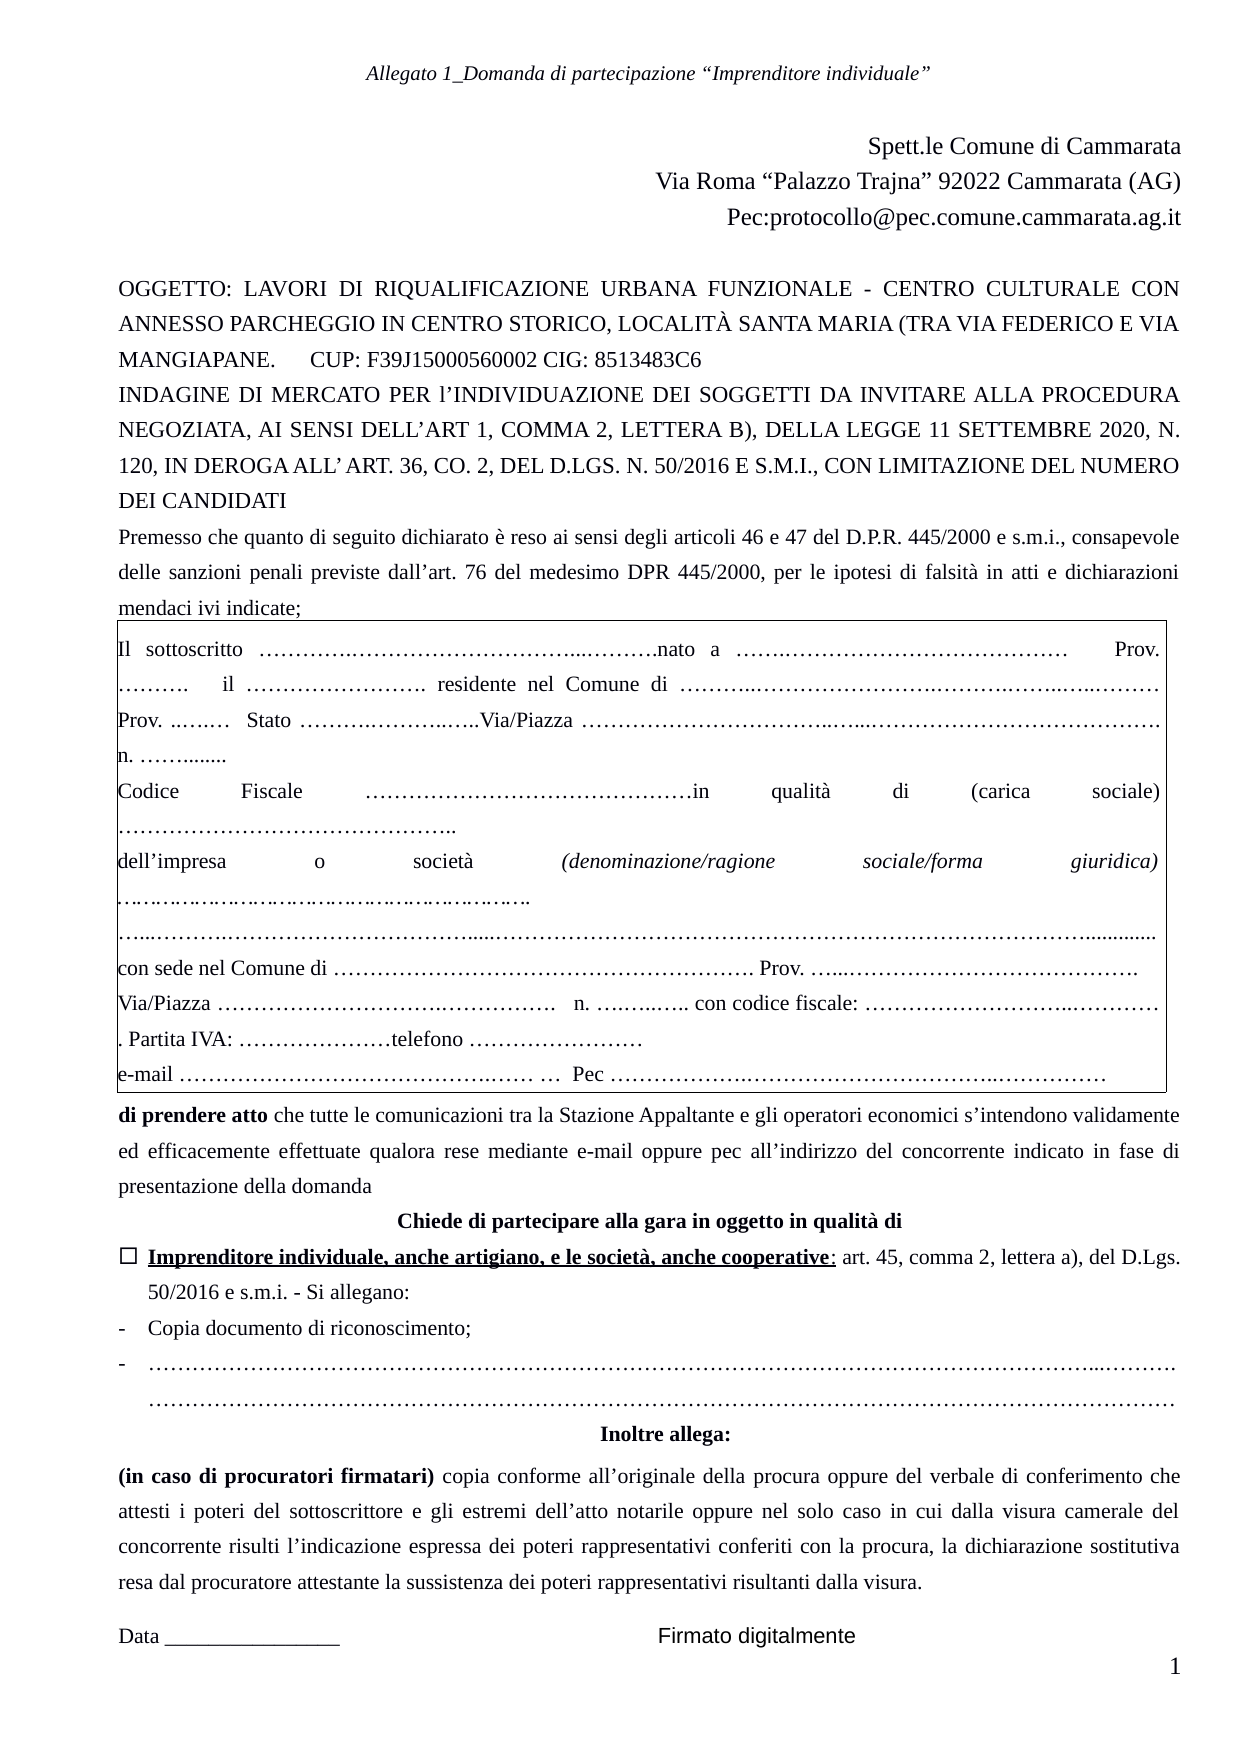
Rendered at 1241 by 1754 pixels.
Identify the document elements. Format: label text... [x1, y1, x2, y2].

text di prendere atto che tutte le comunicazioni tra la Stazione Appaltante e gli operatori economici s’intendono validamente ed efficacemente effettuate qualora rese mediante e-mail oppure pec all’indirizzo del concorrente indicato in fase di presentazione della domanda [118, 1092, 1181, 1198]
text INDAGINE DI MERCATO PER l’INDIVIDUAZIONE DEI SOGGETTI DA INVITARE ALLA PROCEDURA NEGOZIATA, AI SENSI DELL’ART 1, COMMA 2, LETTERA B), DELLA LEGGE 11 SETTEMBRE 2020, N. 120, IN DEROGA ALL’ ART. 36, CO. 2, DEL D.LGS. N. 50/2016 E S.M.I., CON LIMITAZIONE DEL NUMERO DEI CANDIDATI [118, 372, 1181, 514]
table_header Il sottoscritto ………….…………………………...……….nato a …….………………………………… Prov. ………. il ……………………. residente nel Comune di ………..…………………….……….……..…..………Prov. ..….… Stato ……….………..…..Via/Piazza ……………………………..…...…………………………………. n. ……........ Codice Fiscale ………………………………………in qualità di (carica sociale) ……………………………………….. dell’impresa o società (denominazione/ragione sociale/forma giuridica) ………………………………………………………. …...……….…………………………….....………………………………………………………………………............. con sede nel Comune di …………………………………………………. Prov. …...…………………………………. Via/Piazza ………………………….……………. n. ….…..….. con codice fiscale: ………………………..………… . Partita IVA: …………………telefono …………………… e-mail …………………………………….…… … Pec ……………….……………………………..…………… [118, 621, 1166, 1092]
text OGGETTO: LAVORI DI RIQUALIFICAZIONE URBANA FUNZIONALE - CENTRO CULTURALE CON ANNESSO PARCHEGGIO IN CENTRO STORICO, LOCALITÀ SANTA MARIA (TRA VIA FEDERICO E VIA MANGIAPANE. CUP: F39J15000560002 CIG: 8513483C6 [118, 266, 1181, 372]
text Premesso che quanto di seguito dichiarato è reso ai sensi degli articoli 46 e 47 del D.P.R. 445/2000 e s.m.i., consapevole delle sanzioni penali previste dall’art. 76 del medesimo DPR 445/2000, per le ipotesi di falsità in atti e dichiarazioni mendaci ivi indicate; [118, 514, 1181, 620]
list Imprenditore individuale, anche artigiano, e le società, anche cooperative: art. 45, comma 2, lettera a), del D.Lgs. 50/2016 e s.m.i. - Si allegano: [118, 1234, 1181, 1304]
text Spett.le Comune di Cammarata [118, 124, 1181, 159]
text (in caso di procuratori firmatari) copia conforme all’originale della procura oppure del verbale di conferimento che attesti i poteri del sottoscrittore e gli estremi dell’atto notarile oppure nel solo caso in cui dalla visura camerale del concorrente risulti l’indicazione espressa dei poteri rappresentativi conferiti con la procura, la dichiarazione sostitutiva resa dal procuratore attestante la sussistenza dei poteri rappresentativi risultanti dalla visura. [118, 1452, 1181, 1594]
text Pec:protocollo@pec.comune.cammarata.ag.it [118, 195, 1181, 230]
text Data ________________ Firmato digitalmente [118, 1613, 1181, 1648]
text Chiede di partecipare alla gara in oggetto in qualità di [118, 1198, 1181, 1234]
list …………………………………………………………………………………………………………………...………. [118, 1340, 1181, 1375]
text Via Roma “Palazzo Trajna” 92022 Cammarata (AG) [118, 159, 1181, 195]
text Inoltre allega: [156, 1411, 1175, 1446]
text …………………………………………………………………………………………………………………………… [148, 1375, 1181, 1411]
list Copia documento di riconoscimento; [118, 1304, 1181, 1340]
